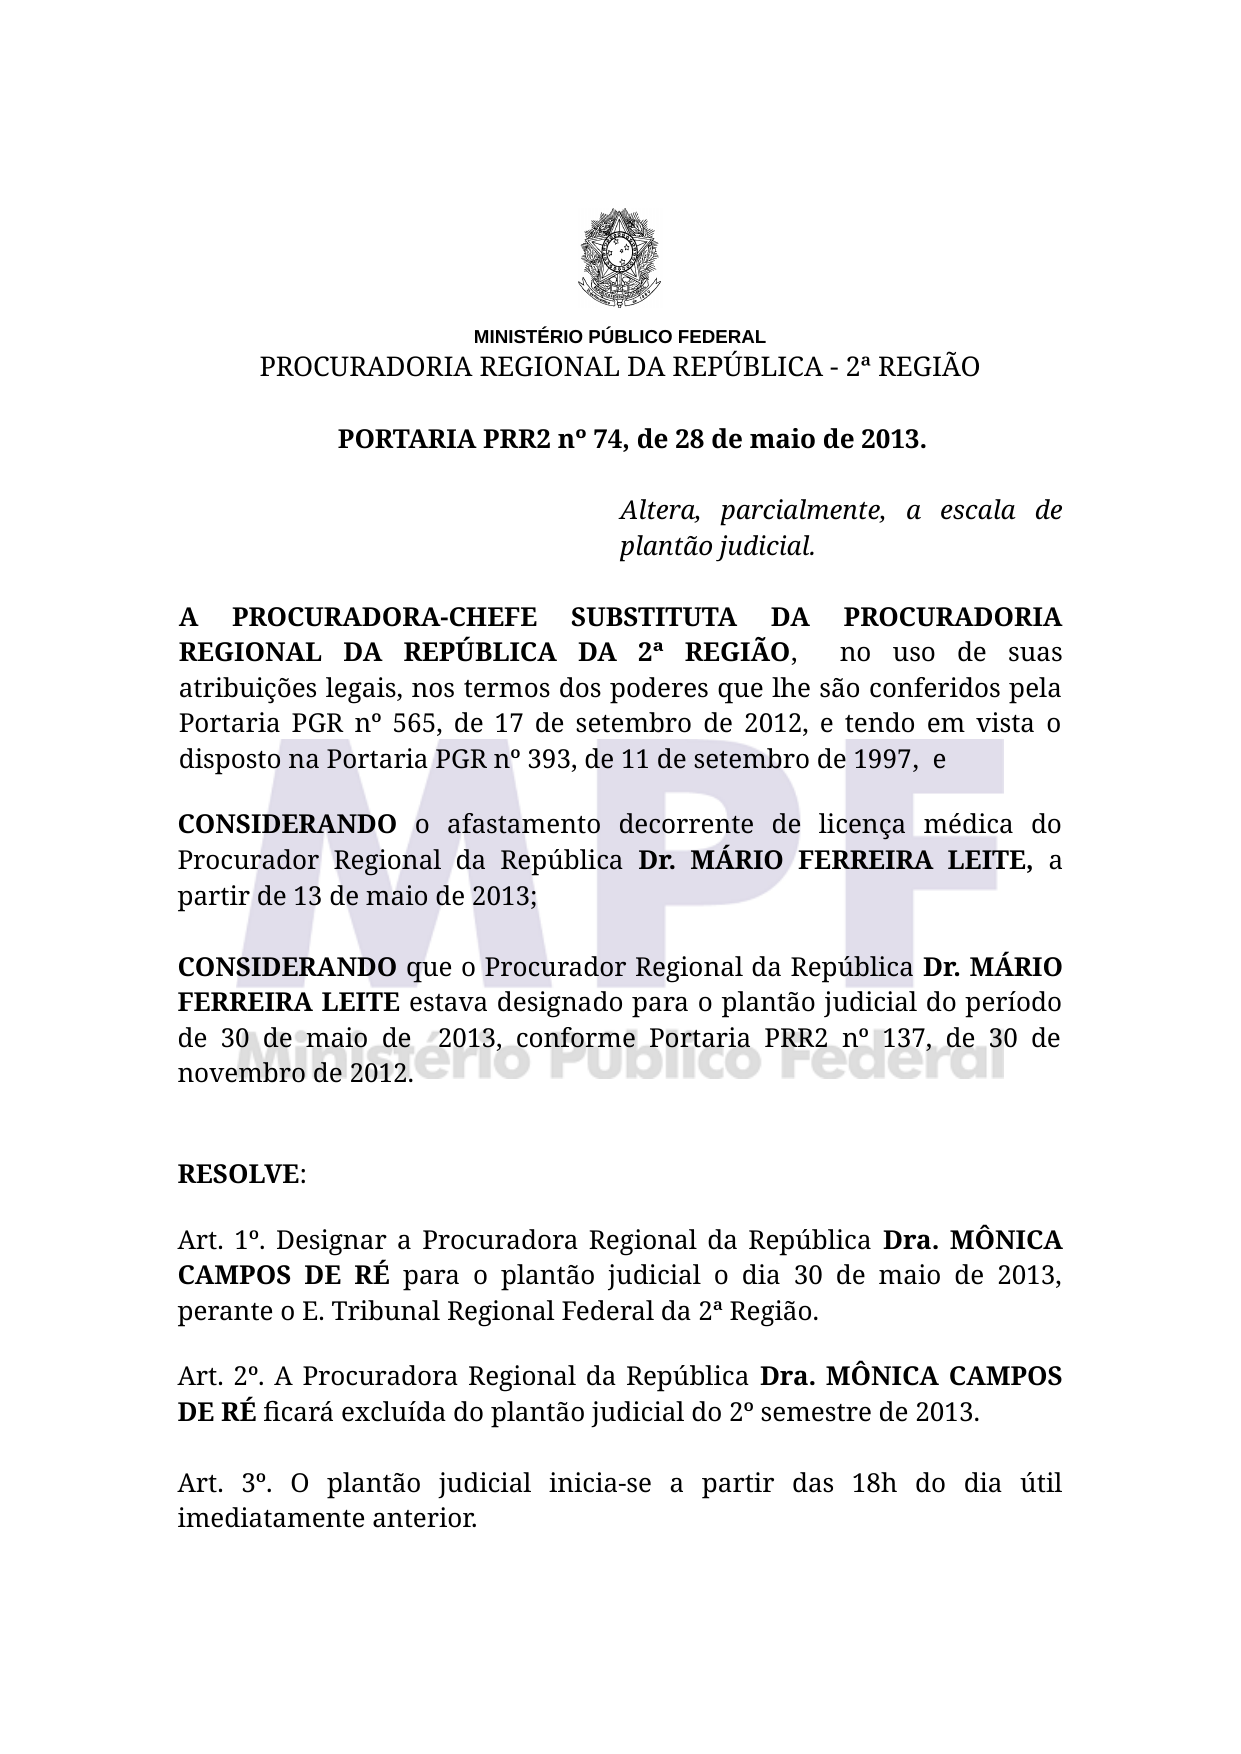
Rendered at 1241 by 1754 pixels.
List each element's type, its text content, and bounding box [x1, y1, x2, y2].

text Altera, parcialmente, a escala de plantão judicial. [620, 492, 1063, 563]
text MINISTÉRIO PÚBLICO FEDERAL [177, 326, 1063, 347]
text CONSIDERANDO o afastamento decorrente de licença médica do Procurador Regional da República Dr. MÁRIO FERREIRA LEITE, a partir de 13 de maio de 2013; [177, 806, 1063, 913]
text PROCURADORIA REGIONAL DA REPÚBLICA - 2ª REGIÃO [177, 347, 1063, 384]
picture [577, 208, 663, 308]
text CONSIDERANDO que o Procurador Regional da República Dr. MÁRIO FERREIRA LEITE estava designado para o plantão judicial do período de 30 de maio de 2013, conforme Portaria PRR2 nº 137, de 30 de novembro de 2012. [177, 948, 1063, 1090]
text Art. 2º. A Procuradora Regional da República Dra. MÔNICA CAMPOS DE RÉ ficará excluída do plantão judicial do 2º semestre de 2013. [177, 1358, 1063, 1429]
text Art. 1º. Designar a Procuradora Regional da República Dra. MÔNICA CAMPOS DE RÉ para o plantão judicial o dia 30 de maio de 2013, perante o E. Tribunal Regional Federal da 2ª Região. [177, 1221, 1063, 1328]
picture [236, 776, 1004, 806]
text RESOLVE: [177, 1156, 1063, 1191]
text A PROCURADORA-CHEFE SUBSTITUTA DA PROCURADORIA REGIONAL DA REPÚBLICA DA 2ª REGIÃO, no uso de suas atribuições legais, nos termos dos poderes que lhe são conferidos pela Portaria PGR nº 565, de 17 de setembro de 2012, e tendo em vista o disposto na Portaria PGR nº 393, de 11 de setembro de 1997, e [178, 598, 1063, 776]
picture [236, 913, 1004, 948]
text Art. 3º. O plantão judicial inicia-se a partir das 18h do dia útil imediatamente anterior. [177, 1464, 1063, 1536]
subtitle PORTARIA PRR2 nº 74, de 28 de maio de 2013. [177, 421, 1063, 456]
